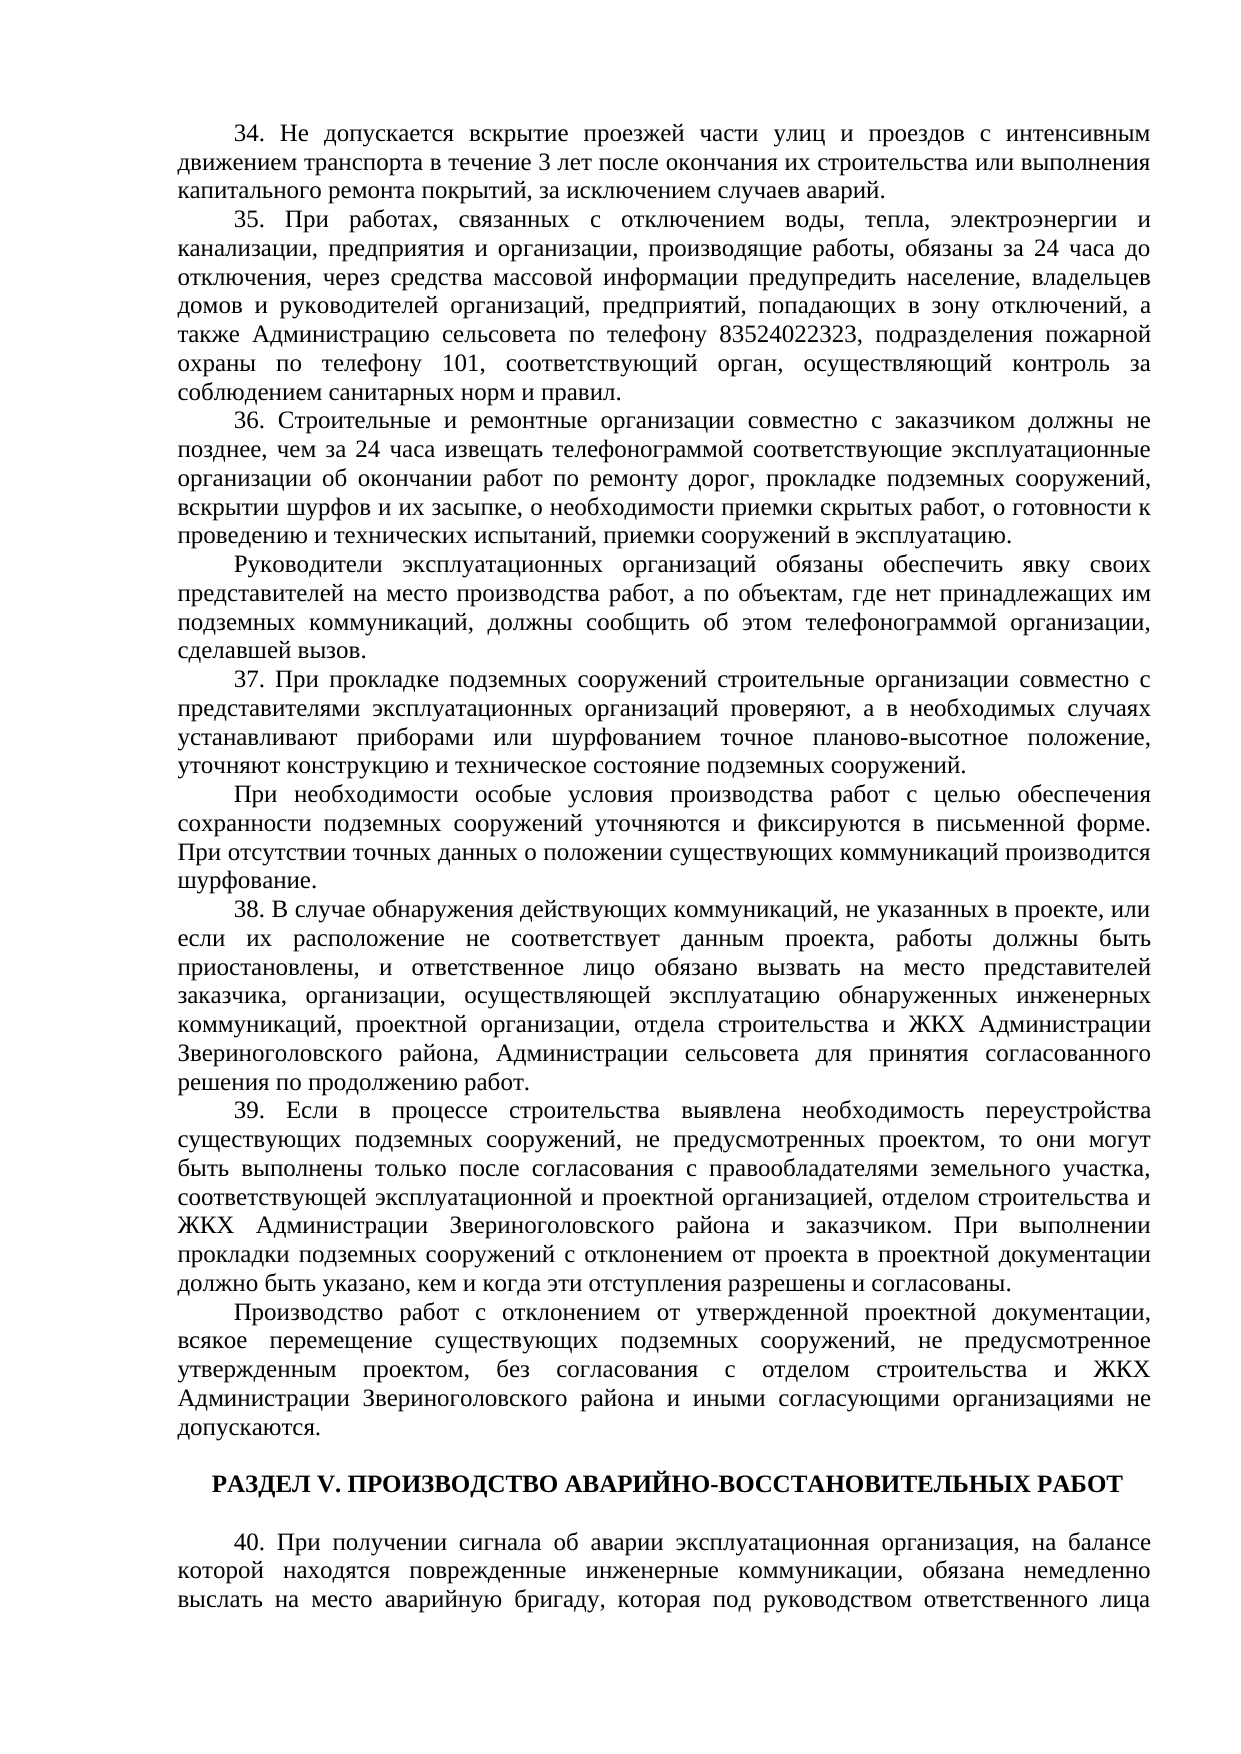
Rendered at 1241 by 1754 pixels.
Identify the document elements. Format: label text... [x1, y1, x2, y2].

text Руководители эксплуатационных организаций обязаны обеспечить явку своих представителей на место производства работ, а по объектам, где нет принадлежащих им подземных коммуникаций, должны сообщить об этом телефонограммой организации, сделавшей вызов. [177, 549, 1152, 664]
text 40. При получении сигнала об аварии эксплуатационная организация, на балансе которой находятся поврежденные инженерные коммуникации, обязана немедленно выслать на место аварийную бригаду, которая под руководством ответственного лица [177, 1527, 1152, 1613]
text 36. Строительные и ремонтные организации совместно с заказчиком должны не позднее, чем за 24 часа извещать телефонограммой соответствующие эксплуатационные организации об окончании работ по ремонту дорог, прокладке подземных сооружений, вскрытии шурфов и их засыпке, о необходимости приемки скрытых работ, о готовности к проведению и технических испытаний, приемки сооружений в эксплуатацию. [177, 406, 1152, 549]
text РАЗДЕЛ V. ПРОИЗВОДСТВО АВАРИЙНО-ВОССТАНОВИТЕЛЬНЫХ РАБОТ [177, 1469, 1152, 1498]
text 34. Не допускается вскрытие проезжей части улиц и проездов с интенсивным движением транспорта в течение 3 лет после окончания их строительства или выполнения капитального ремонта покрытий, за исключением случаев аварий. [177, 118, 1152, 204]
text 38. В случае обнаружения действующих коммуникаций, не указанных в проекте, или если их расположение не соответствует данным проекта, работы должны быть приостановлены, и ответственное лицо обязано вызвать на место представителей заказчика, организации, осуществляющей эксплуатацию обнаруженных инженерных коммуникаций, проектной организации, отдела строительства и ЖКХ Администрации Звериноголовского района, Администрации сельсовета для принятия согласованного решения по продолжению работ. [177, 894, 1152, 1096]
text 39. Если в процессе строительства выявлена необходимость переустройства существующих подземных сооружений, не предусмотренных проектом, то они могут быть выполнены только после согласования с правообладателями земельного участка, соответствующей эксплуатационной и проектной организацией, отделом строительства и ЖКХ Администрации Звериноголовского района и заказчиком. При выполнении прокладки подземных сооружений с отклонением от проекта в проектной документации должно быть указано, кем и когда эти отступления разрешены и согласованы. [177, 1096, 1152, 1297]
text 35. При работах, связанных с отключением воды, тепла, электроэнергии и канализации, предприятия и организации, производящие работы, обязаны за 24 часа до отключения, через средства массовой информации предупредить население, владельцев домов и руководителей организаций, предприятий, попадающих в зону отключений, а также Администрацию сельсовета по телефону 83524022323, подразделения пожарной охраны по телефону 101, соответствующий орган, осуществляющий контроль за соблюдением санитарных норм и правил. [177, 204, 1152, 406]
text Производство работ с отклонением от утвержденной проектной документации, всякое перемещение существующих подземных сооружений, не предусмотренное утвержденным проектом, без согласования с отделом строительства и ЖКХ Администрации Звериноголовского района и иными согласующими организациями не допускаются. [177, 1297, 1152, 1441]
text 37. При прокладке подземных сооружений строительные организации совместно с представителями эксплуатационных организаций проверяют, а в необходимых случаях устанавливают приборами или шурфованием точное планово-высотное положение, уточняют конструкцию и техническое состояние подземных сооружений. [177, 664, 1152, 779]
text При необходимости особые условия производства работ с целью обеспечения сохранности подземных сооружений уточняются и фиксируются в письменной форме. При отсутствии точных данных о положении существующих коммуникаций производится шурфование. [177, 779, 1152, 894]
